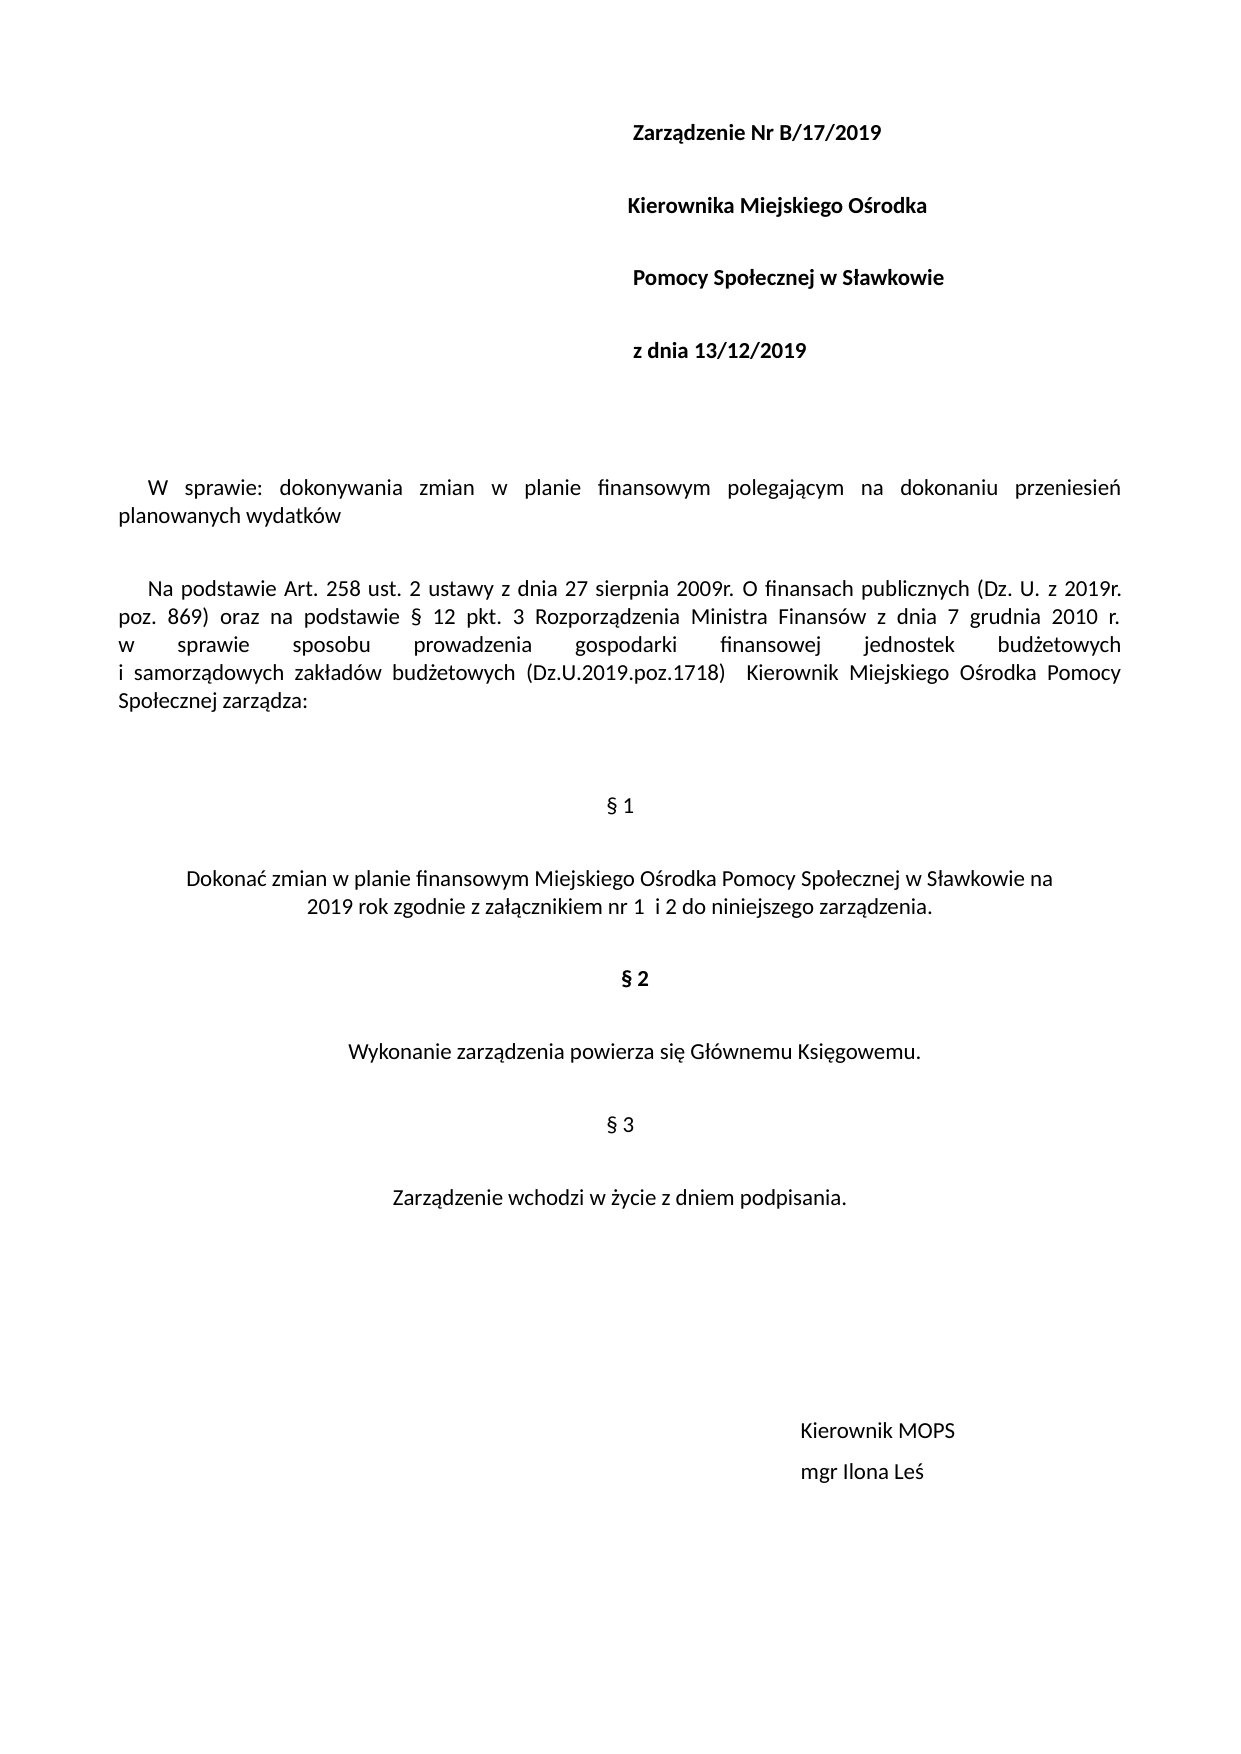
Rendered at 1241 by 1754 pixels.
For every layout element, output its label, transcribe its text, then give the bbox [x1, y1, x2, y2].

text Wykonanie zarządzenia powierza się Głównemu Księgowemu. [148, 1037, 1122, 1065]
text mgr Ilona Leś [780, 1457, 1122, 1485]
text § 3 [118, 1110, 1122, 1138]
text z dnia 13/12/2019 [633, 336, 1122, 364]
text § 2 [148, 964, 1122, 992]
text Dokonać zmian w planie finansowym Miejskiego Ośrodka Pomocy Społecznej w Sławkowie na 2019 rok zgodnie z załącznikiem nr 1 i 2 do niniejszego zarządzenia. [118, 864, 1122, 920]
text Kierownik MOPS [780, 1416, 1122, 1444]
text W sprawie: dokonywania zmian w planie finansowym polegającym na dokonaniu przeniesień planowanych wydatków [118, 473, 1122, 529]
text Zarządzenie Nr B/17/2019 [633, 118, 1122, 146]
text Zarządzenie wchodzi w życie z dniem podpisania. [118, 1183, 1122, 1211]
text Na podstawie Art. 258 ust. 2 ustawy z dnia 27 sierpnia 2009r. O finansach publicznych (Dz. U. z 2019r. poz. 869) oraz na podstawie § 12 pkt. 3 Rozporządzenia Ministra Finansów z dnia 7 grudnia 2010 r. w sprawie sposobu prowadzenia gospodarki finansowej jednostek budżetowych i samorządowych zakładów budżetowych (Dz.U.2019.poz.1718) Kierownik Miejskiego Ośrodka Pomocy Społecznej zarządza: [118, 574, 1122, 714]
text Pomocy Społecznej w Sławkowie [633, 263, 1122, 292]
text Kierownika Miejskiego Ośrodka [118, 191, 1122, 219]
text § 1 [118, 791, 1122, 819]
